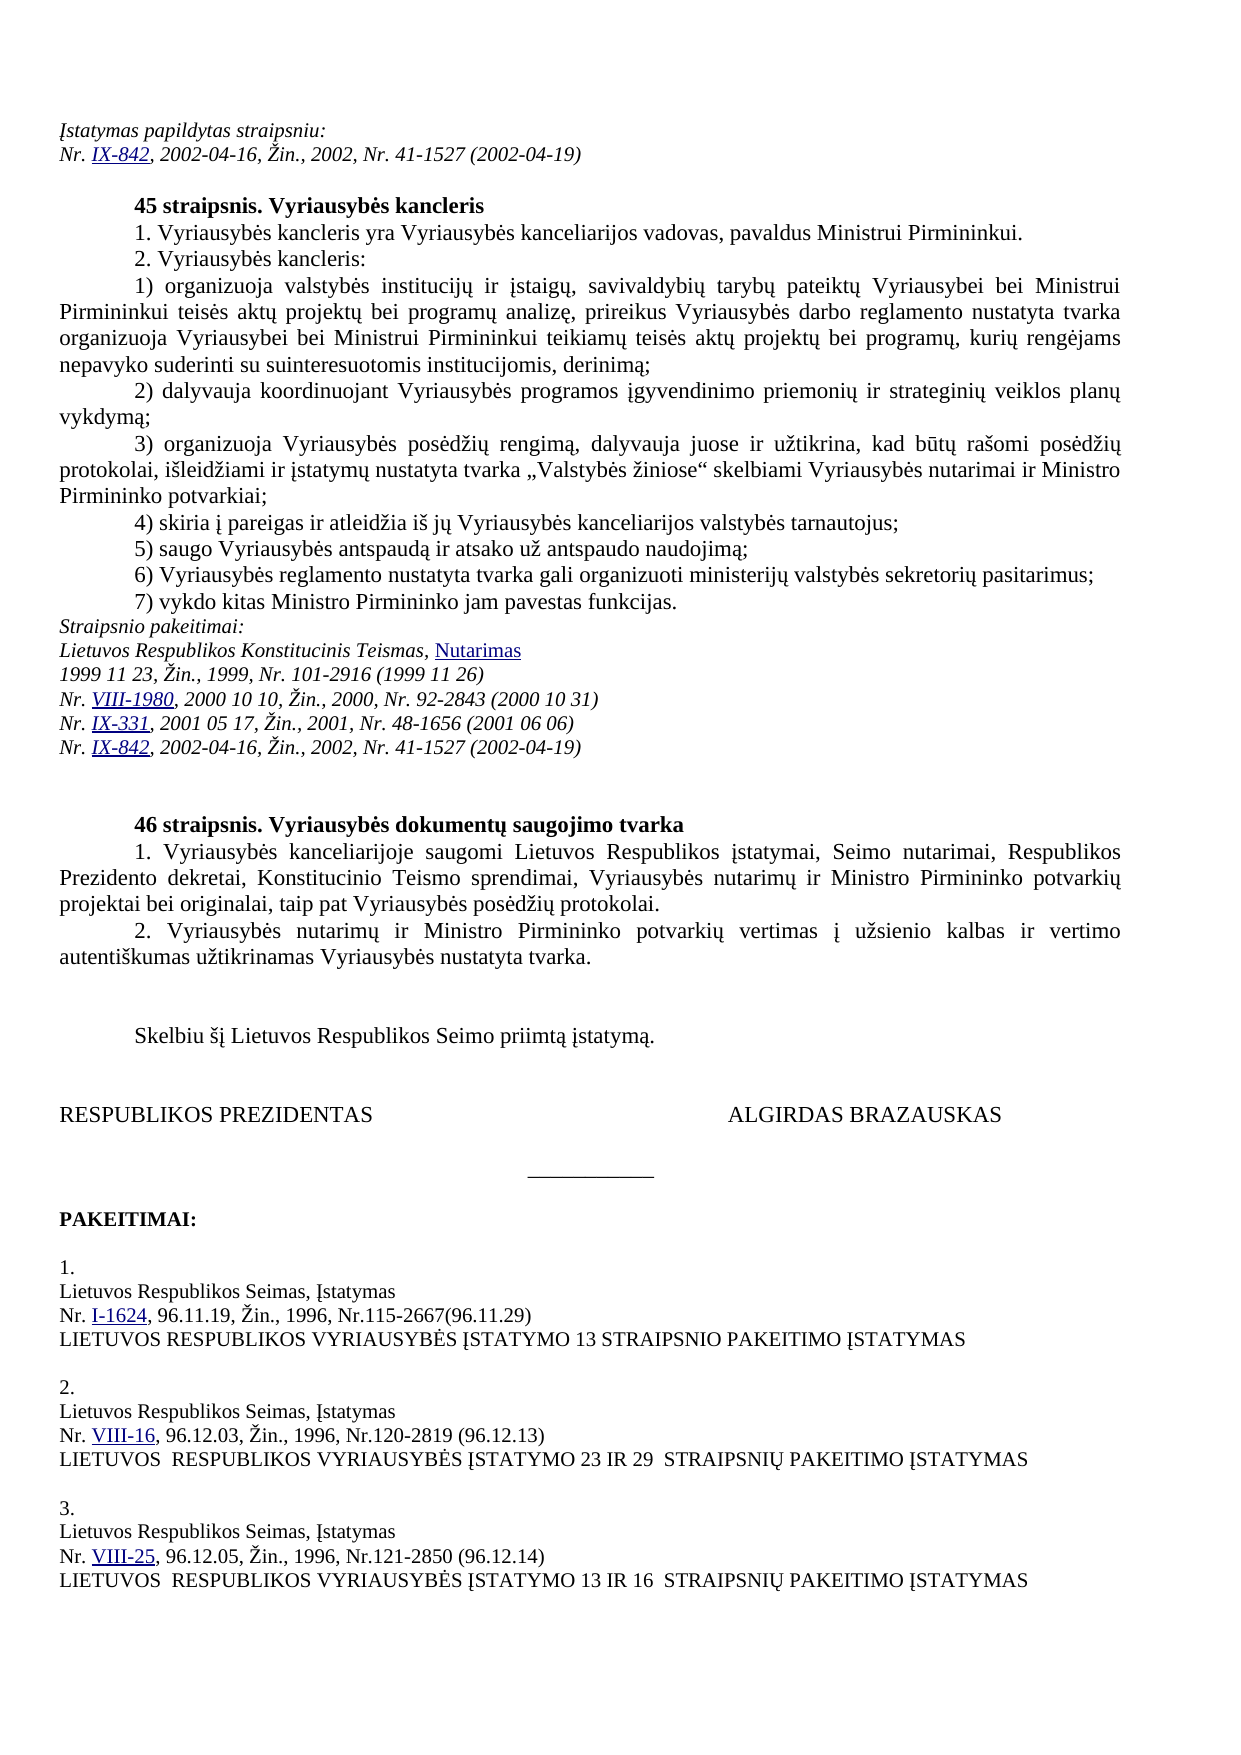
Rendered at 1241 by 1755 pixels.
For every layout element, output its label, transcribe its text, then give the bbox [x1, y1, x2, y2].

text 1999 11 23, Žin., 1999, Nr. 101-2916 (1999 11 26) [59, 662, 1122, 686]
text 46 straipsnis. Vyriausybės dokumentų saugojimo tvarka [59, 811, 1122, 838]
text Nr. IX-842, 2002-04-16, Žin., 2002, Nr. 41-1527 (2002-04-19) [59, 734, 1122, 759]
text ___________ [59, 1154, 1122, 1180]
text Skelbiu šį Lietuvos Respublikos Seimo priimtą įstatymą. [59, 1022, 1122, 1048]
text 3) organizuoja Vyriausybės posėdžių rengimą, dalyvauja juose ir užtikrina, kad būtų rašomi posėdžių protokolai, išleidžiami ir įstatymų nustatyta tvarka „Valstybės žiniose“ skelbiami Vyriausybės nutarimai ir Ministro Pirmininko potvarkiai; [59, 430, 1122, 509]
text 7) vykdo kitas Ministro Pirmininko jam pavestas funkcijas. [59, 588, 1122, 614]
text 1. Vyriausybės kanceliarijoje saugomi Lietuvos Respublikos įstatymai, Seimo nutarimai, Respublikos Prezidento dekretai, Konstitucinio Teismo sprendimai, Vyriausybės nutarimų ir Ministro Pirmininko potvarkių projektai bei originalai, taip pat Vyriausybės posėdžių protokolai. [59, 838, 1122, 917]
text LIETUVOS RESPUBLIKOS VYRIAUSYBĖS ĮSTATYMO 13 IR 16 STRAIPSNIŲ PAKEITIMO ĮSTATYMAS [59, 1568, 1122, 1592]
text PAKEITIMAI: [59, 1207, 1122, 1231]
text 2. [59, 1375, 1122, 1399]
text Nr. IX-842, 2002-04-16, Žin., 2002, Nr. 41-1527 (2002-04-19) [59, 142, 1122, 166]
text 45 straipsnis. Vyriausybės kancleris [59, 193, 1122, 219]
text Nr. VIII-16, 96.12.03, Žin., 1996, Nr.120-2819 (96.12.13) [59, 1423, 1122, 1447]
text 1. Vyriausybės kancleris yra Vyriausybės kanceliarijos vadovas, pavaldus Ministrui Pirmininkui. [59, 219, 1122, 245]
text 2. Vyriausybės nutarimų ir Ministro Pirmininko potvarkių vertimas į užsienio kalbas ir vertimo autentiškumas užtikrinamas Vyriausybės nustatyta tvarka. [59, 917, 1122, 969]
text Nr. IX-331, 2001 05 17, Žin., 2001, Nr. 48-1656 (2001 06 06) [59, 711, 1122, 734]
text Nr. VIII-25, 96.12.05, Žin., 1996, Nr.121-2850 (96.12.14) [59, 1543, 1122, 1568]
text 3. [59, 1495, 1122, 1519]
text 5) saugo Vyriausybės antspaudą ir atsako už antspaudo naudojimą; [59, 535, 1122, 562]
text Lietuvos Respublikos Seimas, Įstatymas [59, 1399, 1122, 1423]
text LIETUVOS RESPUBLIKOS VYRIAUSYBĖS ĮSTATYMO 13 STRAIPSNIO PAKEITIMO ĮSTATYMAS [59, 1327, 1122, 1351]
text 2. Vyriausybės kancleris: [59, 245, 1122, 272]
text Lietuvos Respublikos Konstitucinis Teismas, Nutarimas [59, 638, 1122, 662]
text RESPUBLIKOS PREZIDENTAS ALGIRDAS BRAZAUSKAS [59, 1101, 1122, 1128]
text Nr. VIII-1980, 2000 10 10, Žin., 2000, Nr. 92-2843 (2000 10 31) [59, 686, 1122, 711]
text 6) Vyriausybės reglamento nustatyta tvarka gali organizuoti ministerijų valstybės sekretorių pasitarimus; [59, 562, 1122, 588]
text Nr. I-1624, 96.11.19, Žin., 1996, Nr.115-2667(96.11.29) [59, 1303, 1122, 1327]
text 4) skiria į pareigas ir atleidžia iš jų Vyriausybės kanceliarijos valstybės tarnautojus; [59, 509, 1122, 535]
text 1) organizuoja valstybės institucijų ir įstaigų, savivaldybių tarybų pateiktų Vyriausybei bei Ministrui Pirmininkui teisės aktų projektų bei programų analizę, prireikus Vyriausybės darbo reglamento nustatyta tvarka organizuoja Vyriausybei bei Ministrui Pirmininkui teikiamų teisės aktų projektų bei programų, kurių rengėjams nepavyko suderinti su suinteresuotomis institucijomis, derinimą; [59, 272, 1122, 377]
text Lietuvos Respublikos Seimas, Įstatymas [59, 1279, 1122, 1303]
text LIETUVOS RESPUBLIKOS VYRIAUSYBĖS ĮSTATYMO 23 IR 29 STRAIPSNIŲ PAKEITIMO ĮSTATYMAS [59, 1447, 1122, 1471]
text Lietuvos Respublikos Seimas, Įstatymas [59, 1519, 1122, 1543]
text 2) dalyvauja koordinuojant Vyriausybės programos įgyvendinimo priemonių ir strateginių veiklos planų vykdymą; [59, 377, 1122, 430]
text Įstatymas papildytas straipsniu: [59, 118, 1122, 142]
text 1. [59, 1255, 1122, 1279]
text Straipsnio pakeitimai: [59, 614, 1122, 638]
